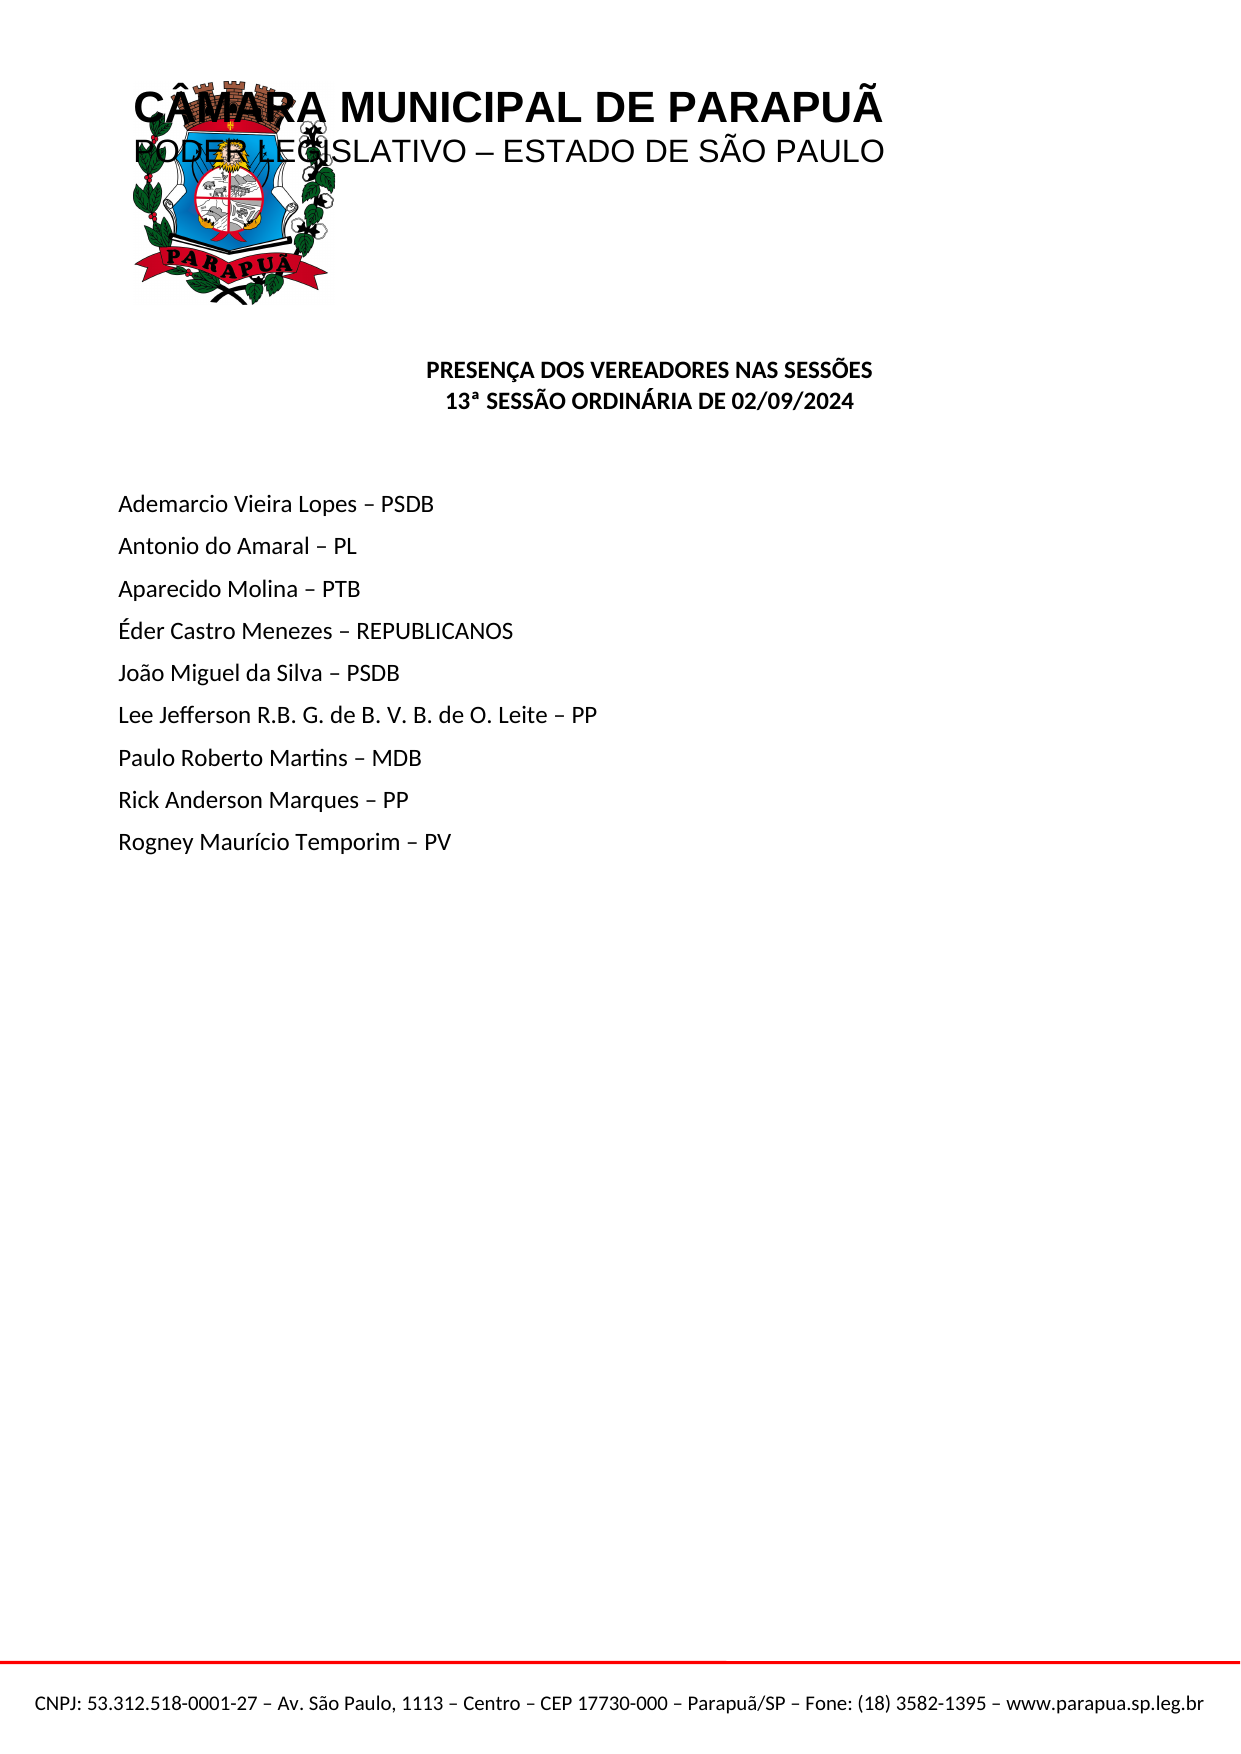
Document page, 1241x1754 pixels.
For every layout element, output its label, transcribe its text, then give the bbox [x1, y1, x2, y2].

text Ademarcio Vieira Lopes – PSDB [118, 488, 1181, 519]
text PRESENÇA DOS VEREADORES NAS SESSÕES [118, 354, 1181, 385]
text Antonio do Amaral – PL [118, 531, 1181, 561]
text Rick Anderson Marques – PP [118, 784, 679, 815]
text Paulo Roberto Martins – MDB [118, 742, 679, 772]
text Éder Castro Menezes – REPUBLICANOS [118, 615, 1181, 646]
text Aparecido Molina – PTB [118, 573, 1181, 603]
text João Miguel da Silva – PSDB [118, 657, 1181, 688]
text Rogney Maurício Temporim – PV [118, 827, 679, 857]
text 13ª SESSÃO ORDINÁRIA DE 02/09/2024 [118, 385, 1181, 415]
text Lee Jefferson R.B. G. de B. V. B. de O. Leite – PP [118, 700, 1181, 730]
picture [133, 81, 336, 305]
